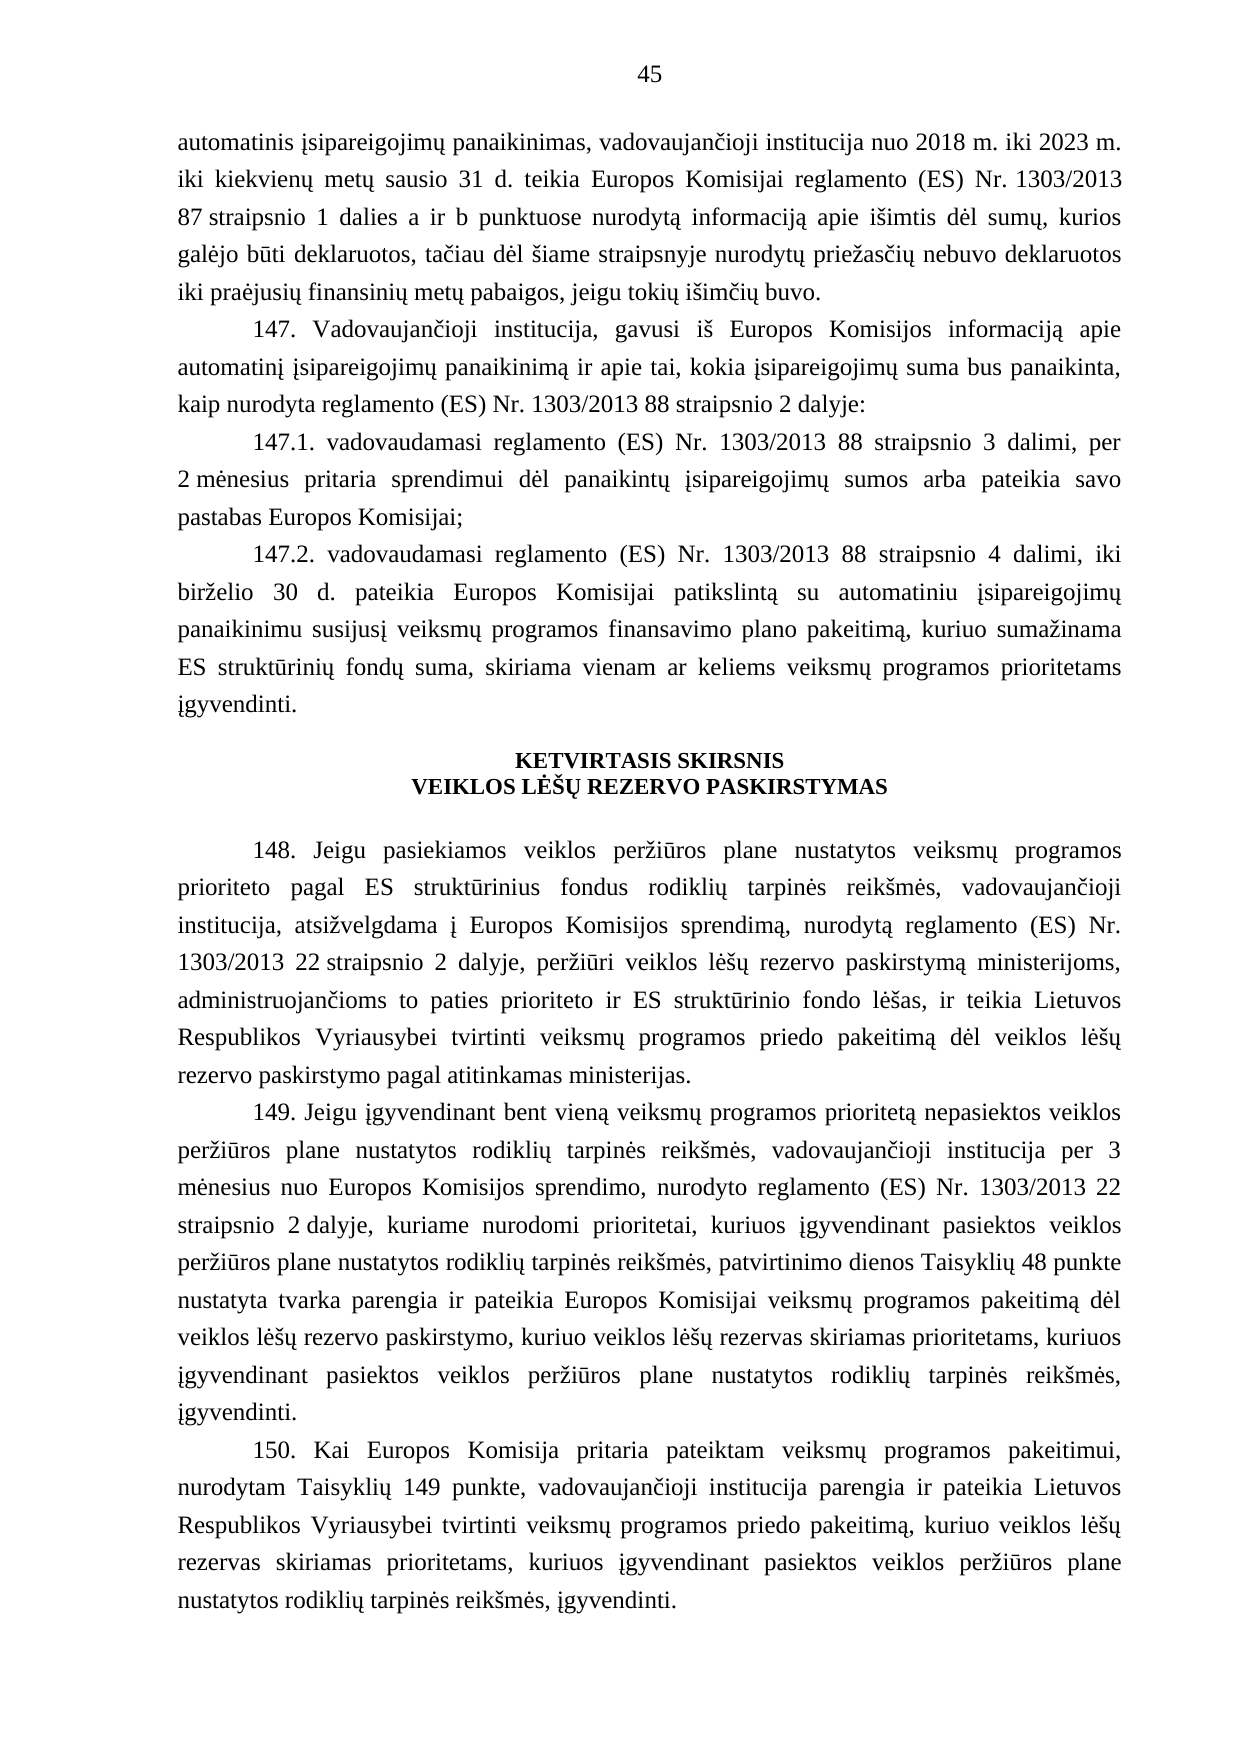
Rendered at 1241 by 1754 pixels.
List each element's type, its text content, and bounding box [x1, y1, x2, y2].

text 147. Vadovaujančioji institucija, gavusi iš Europos Komisijos informaciją apie automatinį įsipareigojimų panaikinimą ir apie tai, kokia įsipareigojimų suma bus panaikinta, kaip nurodyta reglamento (ES) Nr. 1303/2013 88 straipsnio 2 dalyje: [177, 306, 1122, 418]
text automatinis įsipareigojimų panaikinimas, vadovaujančioji institucija nuo 2018 m. iki 2023 m. iki kiekvienų metų sausio 31 d. teikia Europos Komisijai reglamento (ES) Nr. 1303/2013 87 straipsnio 1 dalies a ir b punktuose nurodytą informaciją apie išimtis dėl sumų, kurios galėjo būti deklaruotos, tačiau dėl šiame straipsnyje nurodytų priežasčių nebuvo deklaruotos iki praėjusių finansinių metų pabaigos, jeigu tokių išimčių buvo. [177, 118, 1122, 306]
text KETVIRTASIS SKIRSNIS [177, 747, 1122, 773]
text 147.2. vadovaudamasi reglamento (ES) Nr. 1303/2013 88 straipsnio 4 dalimi, iki birželio 30 d. pateikia Europos Komisijai patikslintą su automatiniu įsipareigojimų panaikinimu susijusį veiksmų programos finansavimo plano pakeitimą, kuriuo sumažinama ES struktūrinių fondų suma, skiriama vienam ar keliems veiksmų programos prioritetams įgyvendinti. [177, 531, 1122, 718]
text 150. Kai Europos Komisija pritaria pateiktam veiksmų programos pakeitimui, nurodytam Taisyklių 149 punkte, vadovaujančioji institucija parengia ir pateikia Lietuvos Respublikos Vyriausybei tvirtinti veiksmų programos priedo pakeitimą, kuriuo veiklos lėšų rezervas skiriamas prioritetams, kuriuos įgyvendinant pasiektos veiklos peržiūros plane nustatytos rodiklių tarpinės reikšmės, įgyvendinti. [177, 1426, 1122, 1613]
text 148. Jeigu pasiekiamos veiklos peržiūros plane nustatytos veiksmų programos prioriteto pagal ES struktūrinius fondus rodiklių tarpinės reikšmės, vadovaujančioji institucija, atsižvelgdama į Europos Komisijos sprendimą, nurodytą reglamento (ES) Nr. 1303/2013 22 straipsnio 2 dalyje, peržiūri veiklos lėšų rezervo paskirstymą ministerijoms, administruojančioms to paties prioriteto ir ES struktūrinio fondo lėšas, ir teikia Lietuvos Respublikos Vyriausybei tvirtinti veiksmų programos priedo pakeitimą dėl veiklos lėšų rezervo paskirstymo pagal atitinkamas ministerijas. [177, 826, 1122, 1088]
text VEIKLOS LĖŠŲ REZERVO PASKIRSTYMAS [177, 773, 1122, 799]
text 147.1. vadovaudamasi reglamento (ES) Nr. 1303/2013 88 straipsnio 3 dalimi, per 2 mėnesius pritaria sprendimui dėl panaikintų įsipareigojimų sumos arba pateikia savo pastabas Europos Komisijai; [177, 418, 1122, 531]
text 149. Jeigu įgyvendinant bent vieną veiksmų programos prioritetą nepasiektos veiklos peržiūros plane nustatytos rodiklių tarpinės reikšmės, vadovaujančioji institucija per 3 mėnesius nuo Europos Komisijos sprendimo, nurodyto reglamento (ES) Nr. 1303/2013 22 straipsnio 2 dalyje, kuriame nurodomi prioritetai, kuriuos įgyvendinant pasiektos veiklos peržiūros plane nustatytos rodiklių tarpinės reikšmės, patvirtinimo dienos Taisyklių 48 punkte nustatyta tvarka parengia ir pateikia Europos Komisijai veiksmų programos pakeitimą dėl veiklos lėšų rezervo paskirstymo, kuriuo veiklos lėšų rezervas skiriamas prioritetams, kuriuos įgyvendinant pasiektos veiklos peržiūros plane nustatytos rodiklių tarpinės reikšmės, įgyvendinti. [177, 1088, 1122, 1426]
